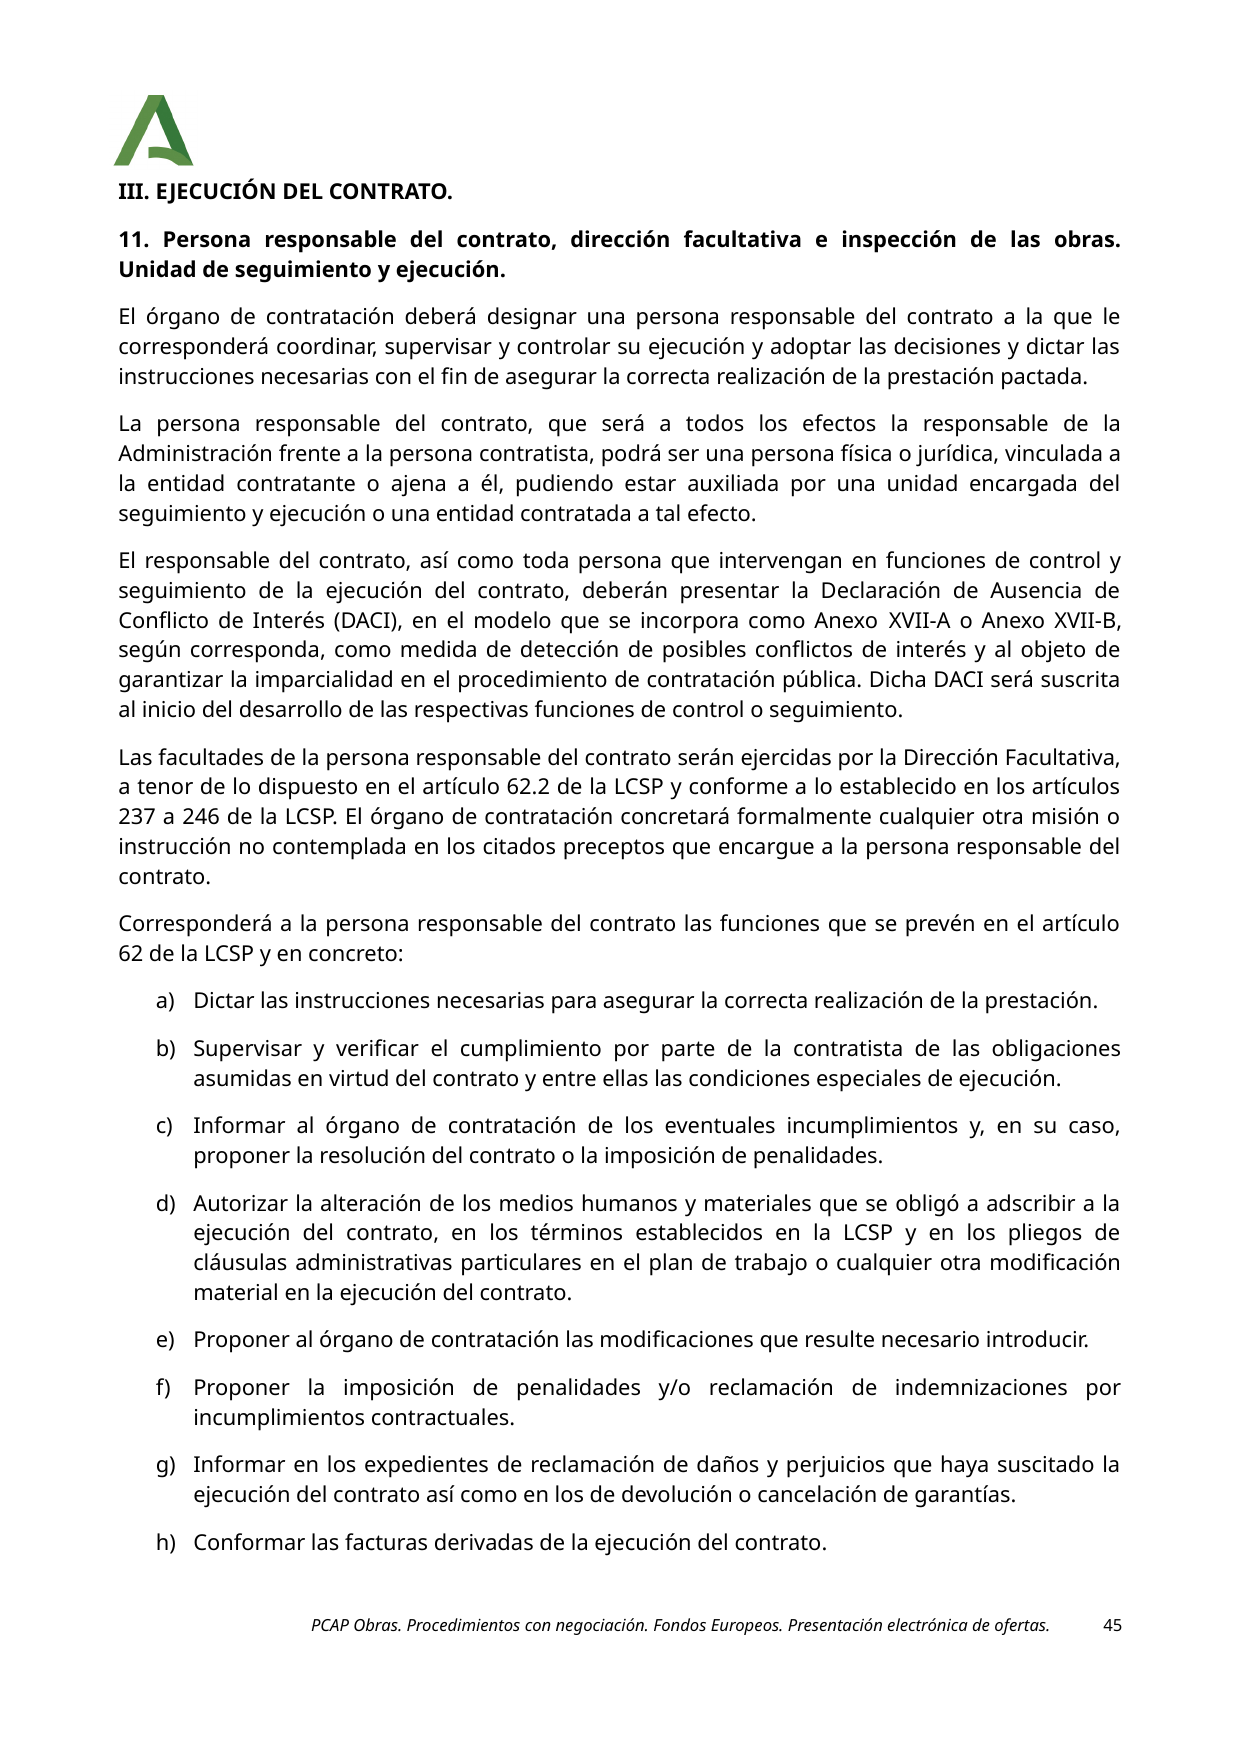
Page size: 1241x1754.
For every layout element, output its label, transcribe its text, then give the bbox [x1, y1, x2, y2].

list Proponer la imposición de penalidades y/o reclamación de indemnizaciones por incumplimientos contractuales. [156, 1372, 1122, 1432]
list Dictar las instrucciones necesarias para asegurar la correcta realización de la prestación. [156, 986, 1122, 1015]
subtitle 11. Persona responsable del contrato, dirección facultativa e inspección de las obras. Unidad de seguimiento y ejecución. [118, 224, 1122, 283]
list Informar en los expedientes de reclamación de daños y perjuicios que haya suscitado la ejecución del contrato así como en los de devolución o cancelación de garantías. [156, 1449, 1122, 1509]
text El órgano de contratación deberá designar una persona responsable del contrato a la que le corresponderá coordinar, supervisar y controlar su ejecución y adoptar las decisiones y dictar las instrucciones necesarias con el fin de asegurar la correcta realización de la prestación pactada. [118, 301, 1122, 391]
subtitle III. EJECUCIÓN DEL CONTRATO. [118, 176, 1122, 206]
text Las facultades de la persona responsable del contrato serán ejercidas por la Dirección Facultativa, a tenor de lo dispuesto en el artículo 62.2 de la LCSP y conforme a lo establecido en los artículos 237 a 246 de la LCSP. El órgano de contratación concretará formalmente cualquier otra misión o instrucción no contemplada en los citados preceptos que encargue a la persona responsable del contrato. [118, 742, 1122, 891]
picture [109, 90, 198, 170]
list Informar al órgano de contratación de los eventuales incumplimientos y, en su caso, proponer la resolución del contrato o la imposición de penalidades. [156, 1110, 1122, 1170]
text La persona responsable del contrato, que será a todos los efectos la responsable de la Administración frente a la persona contratista, podrá ser una persona física o jurídica, vinculada a la entidad contratante o ajena a él, pudiendo estar auxiliada por una unidad encargada del seguimiento y ejecución o una entidad contratada a tal efecto. [118, 408, 1122, 527]
text Corresponderá a la persona responsable del contrato las funciones que se prevén en el artículo 62 de la LCSP y en concreto: [118, 908, 1122, 968]
list Autorizar la alteración de los medios humanos y materiales que se obligó a adscribir a la ejecución del contrato, en los términos establecidos en la LCSP y en los pliegos de cláusulas administrativas particulares en el plan de trabajo o cualquier otra modificación material en la ejecución del contrato. [156, 1188, 1122, 1307]
text El responsable del contrato, así como toda persona que intervengan en funciones de control y seguimiento de la ejecución del contrato, deberán presentar la Declaración de Ausencia de Conflicto de Interés (DACI), en el modelo que se incorpora como Anexo XVII-A o Anexo XVII-B, según corresponda, como medida de detección de posibles conflictos de interés y al objeto de garantizar la imparcialidad en el procedimiento de contratación pública. Dicha DACI será suscrita al inicio del desarrollo de las respectivas funciones de control o seguimiento. [118, 545, 1122, 724]
list Conformar las facturas derivadas de la ejecución del contrato. [156, 1527, 1122, 1556]
list Proponer al órgano de contratación las modificaciones que resulte necesario introducir. [156, 1324, 1122, 1354]
list Supervisar y verificar el cumplimiento por parte de la contratista de las obligaciones asumidas en virtud del contrato y entre ellas las condiciones especiales de ejecución. [156, 1033, 1122, 1093]
